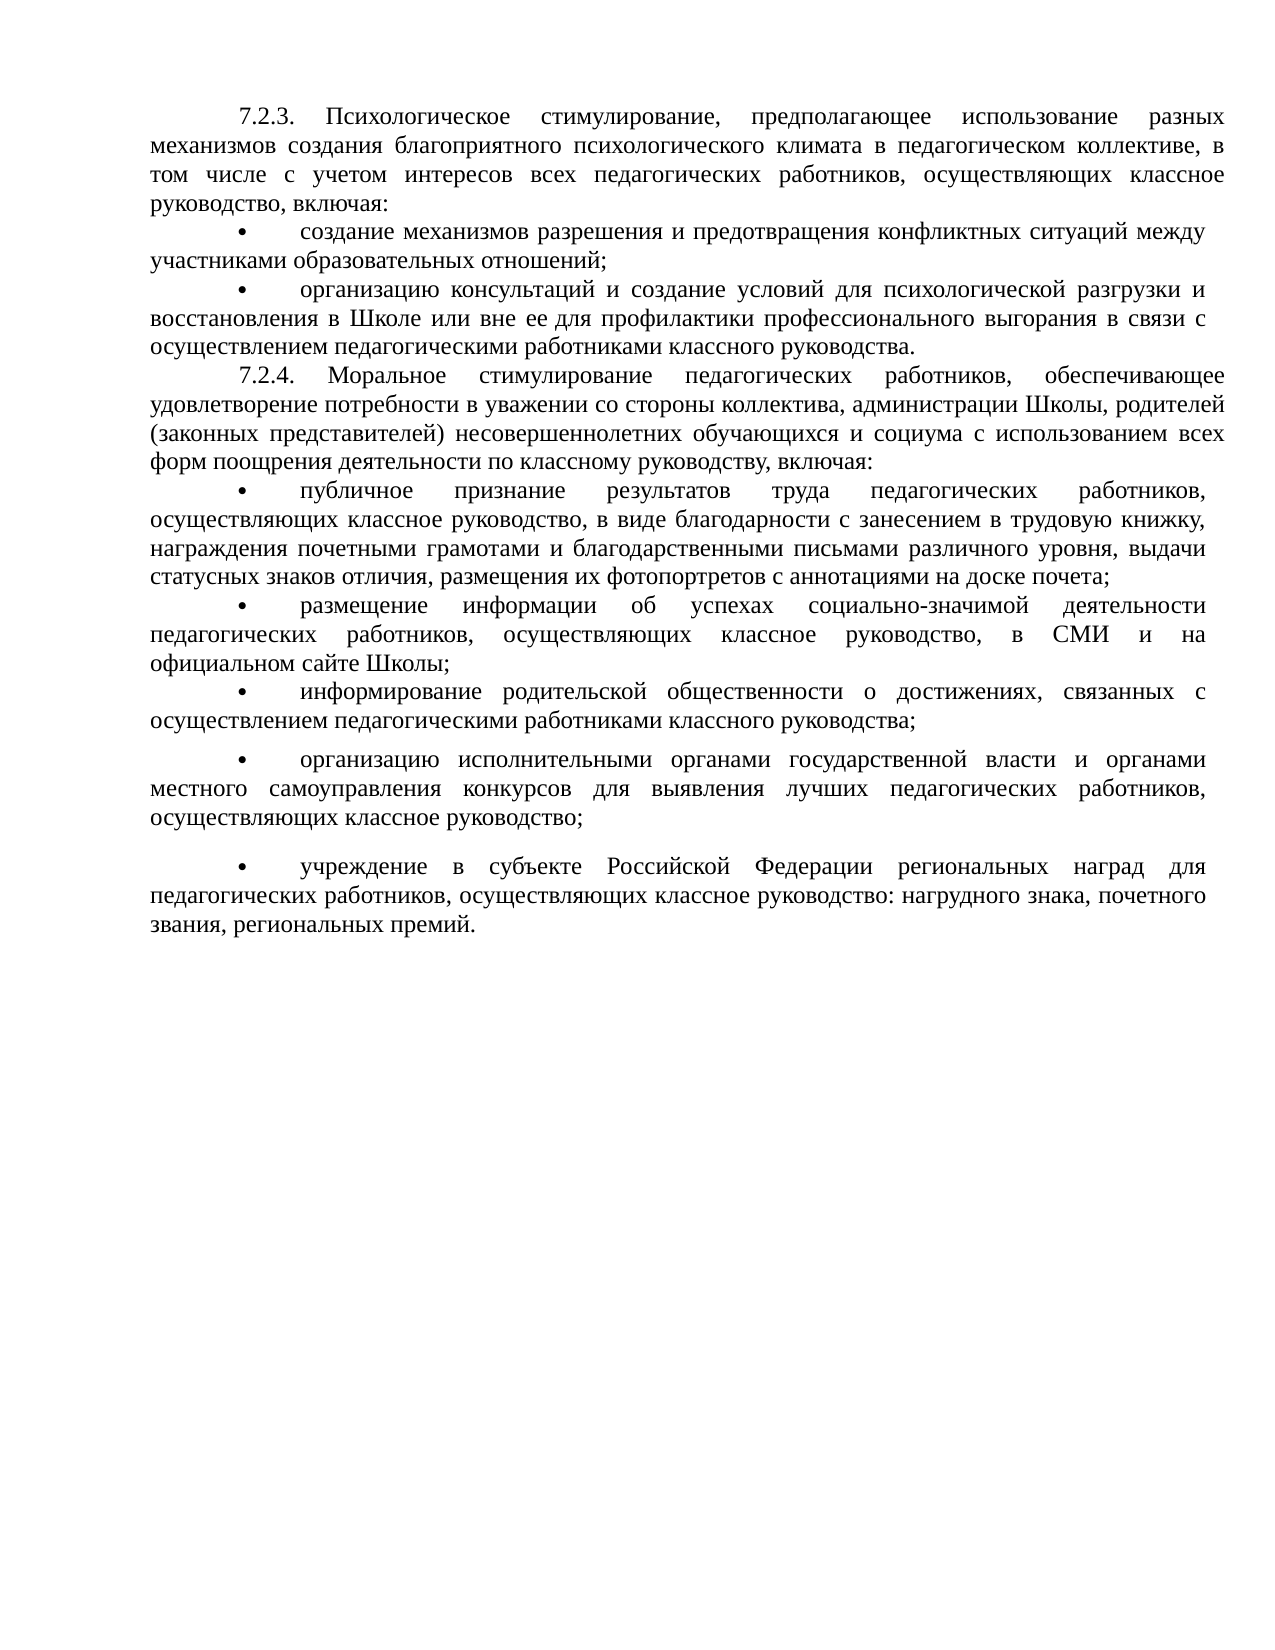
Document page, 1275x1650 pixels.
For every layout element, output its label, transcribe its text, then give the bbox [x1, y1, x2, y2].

list организацию консультаций и создание условий для психологической разгрузки и восстановления в Школе или вне ее для профилактики профессионального выгорания в связи с осуществлением педагогическими работниками классного руководства. [150, 274, 1207, 360]
list учреждение в субъекте Российской Федерации региональных наград для педагогических работников, осуществляющих классное руководство: нагрудного знака, почетного звания, региональных премий. [150, 851, 1207, 938]
text 7.2.4. Моральное стимулирование педагогических работников, обеспечивающее удовлетворение потребности в уважении со стороны коллектива, администрации Школы, родителей (законных представителей) несовершеннолетних обучающихся и социума с использованием всех форм поощрения деятельности по классному руководству, включая: [150, 360, 1226, 475]
list создание механизмов разрешения и предотвращения конфликтных ситуаций между участниками образовательных отношений; [150, 216, 1207, 274]
list размещение информации об успехах социально-значимой деятельности педагогических работников, осуществляющих классное руководство, в СМИ и на официальном сайте Школы; [150, 590, 1207, 676]
list публичное признание результатов труда педагогических работников, осуществляющих классное руководство, в виде благодарности с занесением в трудовую книжку, награждения почетными грамотами и благодарственными письмами различного уровня, выдачи статусных знаков отличия, размещения их фотопортретов с аннотациями на доске почета; [150, 475, 1207, 590]
text 7.2.3. Психологическое стимулирование, предполагающее использование разных механизмов создания благоприятного психологического климата в педагогическом коллективе, в том числе с учетом интересов всех педагогических работников, осуществляющих классное руководство, включая: [150, 101, 1226, 216]
list информирование родительской общественности о достижениях, связанных с осуществлением педагогическими работниками классного руководства; [150, 676, 1207, 734]
list организацию исполнительными органами государственной власти и органами местного самоуправления конкурсов для выявления лучших педагогических работников, осуществляющих классное руководство; [150, 744, 1207, 831]
